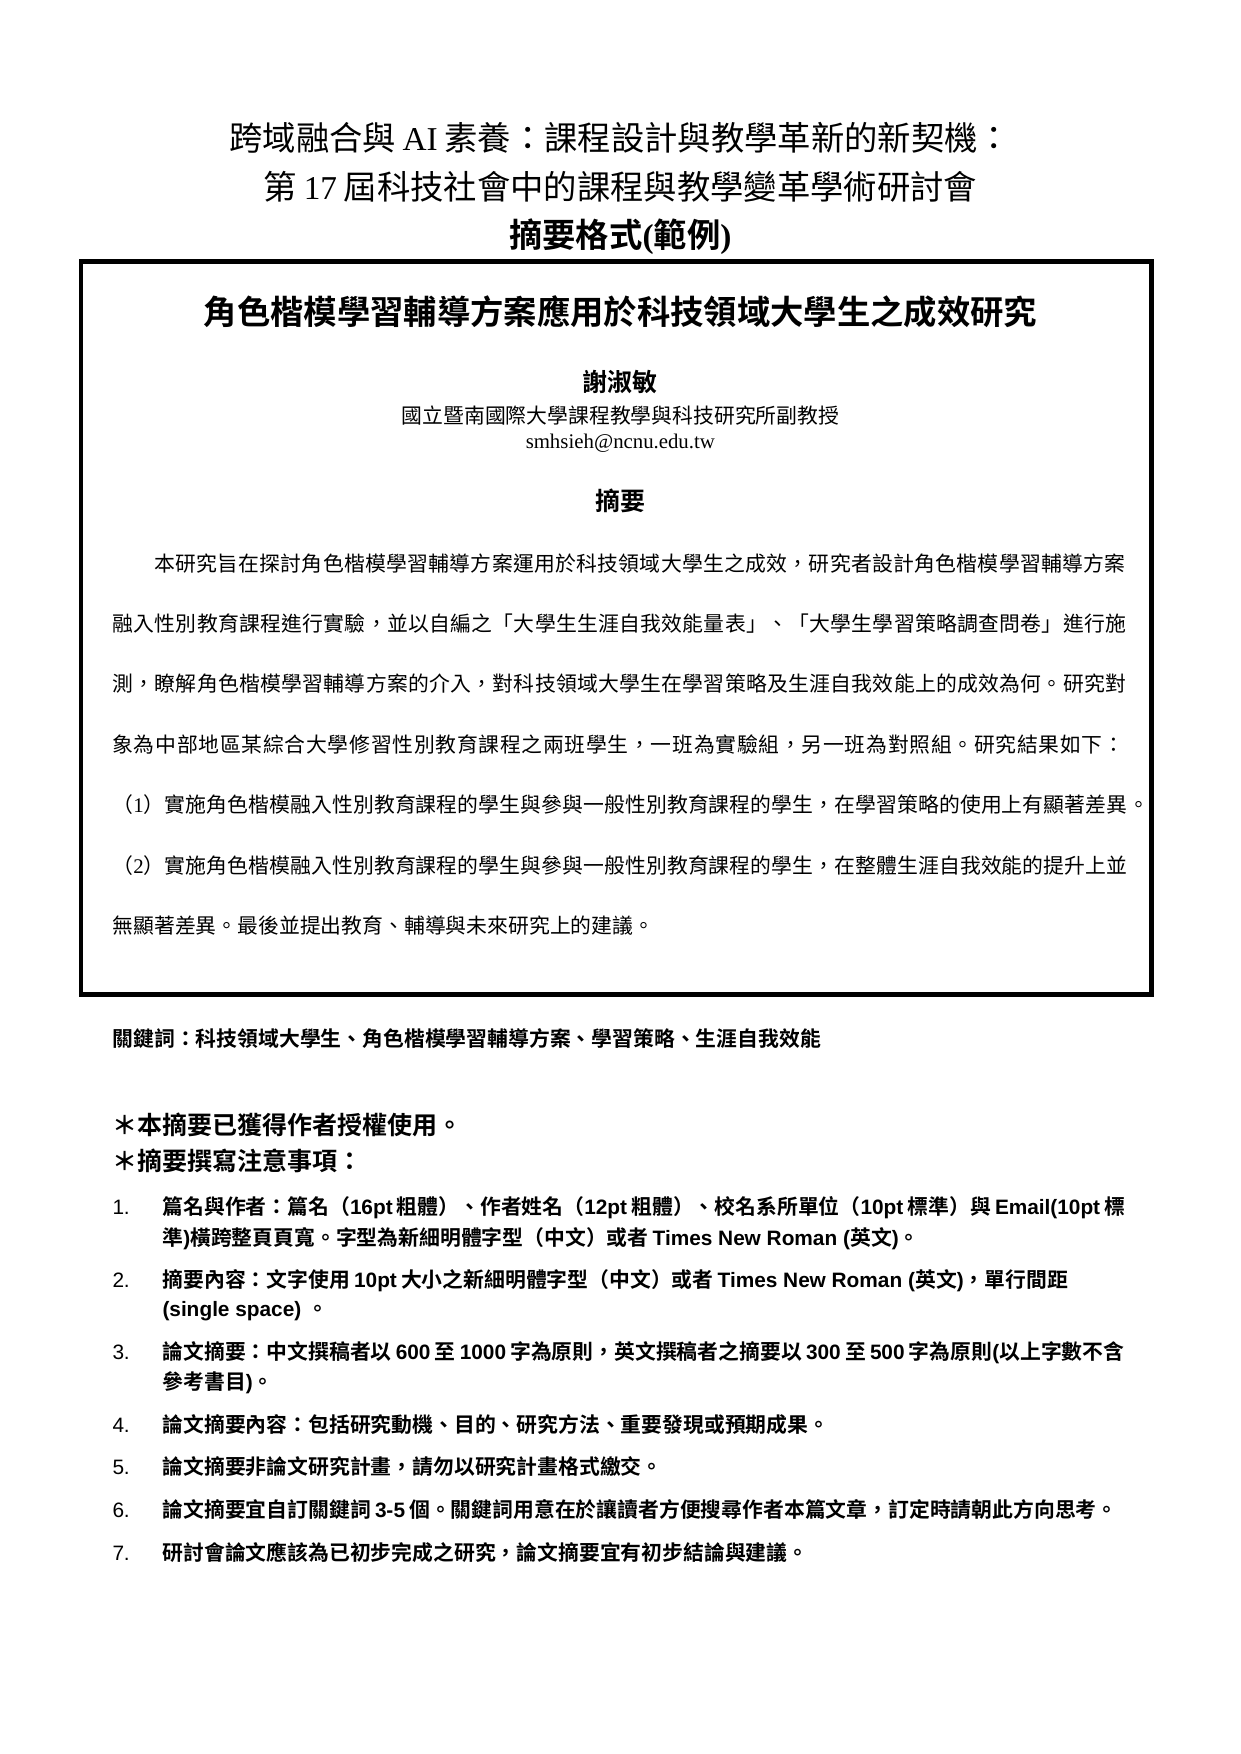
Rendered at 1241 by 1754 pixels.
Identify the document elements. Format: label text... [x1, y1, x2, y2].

subtitle 論文摘要宜自訂關鍵詞3-5個。關鍵詞用意在於讓讀者方便搜尋作者本篇文章，訂定時請朝此方向思考。 [112, 1493, 1128, 1523]
subtitle 論文摘要非論文研究計畫，請勿以研究計畫格式繳交。 [112, 1451, 1128, 1481]
subtitle 論文摘要內容：包括研究動機、目的、研究方法、重要發現或預期成果。 [112, 1408, 1128, 1438]
text ＊本摘要已獲得作者授權使用。 [112, 1106, 1128, 1142]
text ＊摘要撰寫注意事項： [112, 1142, 1128, 1178]
subtitle 論文摘要：中文撰稿者以600至1000字為原則，英文撰稿者之摘要以300至500字為原則(以上字數不含參考書目)。 [112, 1335, 1128, 1395]
subtitle 篇名與作者：篇名（16pt粗體）、作者姓名（12pt粗體）、校名系所單位（10pt標準）與Email(10pt標準)橫跨整頁頁寬。字型為新細明體字型（中文）或者Times New Roman (英文)。 [112, 1191, 1128, 1251]
text 第17屆科技社會中的課程與教學變革學術研討會 [112, 160, 1128, 209]
text 跨域融合與AI素養：課程設計與教學革新的新契機： [112, 112, 1128, 160]
subtitle 摘要內容：文字使用10pt大小之新細明體字型（中文）或者Times New Roman (英文)，單行間距(single space) 。 [112, 1264, 1128, 1322]
text 摘要格式(範例) [112, 209, 1128, 257]
text 關鍵詞：科技領域大學生、角色楷模學習輔導方案、學習策略、生涯自我效能 [112, 1023, 1128, 1053]
subtitle 研討會論文應該為已初步完成之研究，論文摘要宜有初步結論與建議。 [112, 1536, 1128, 1566]
